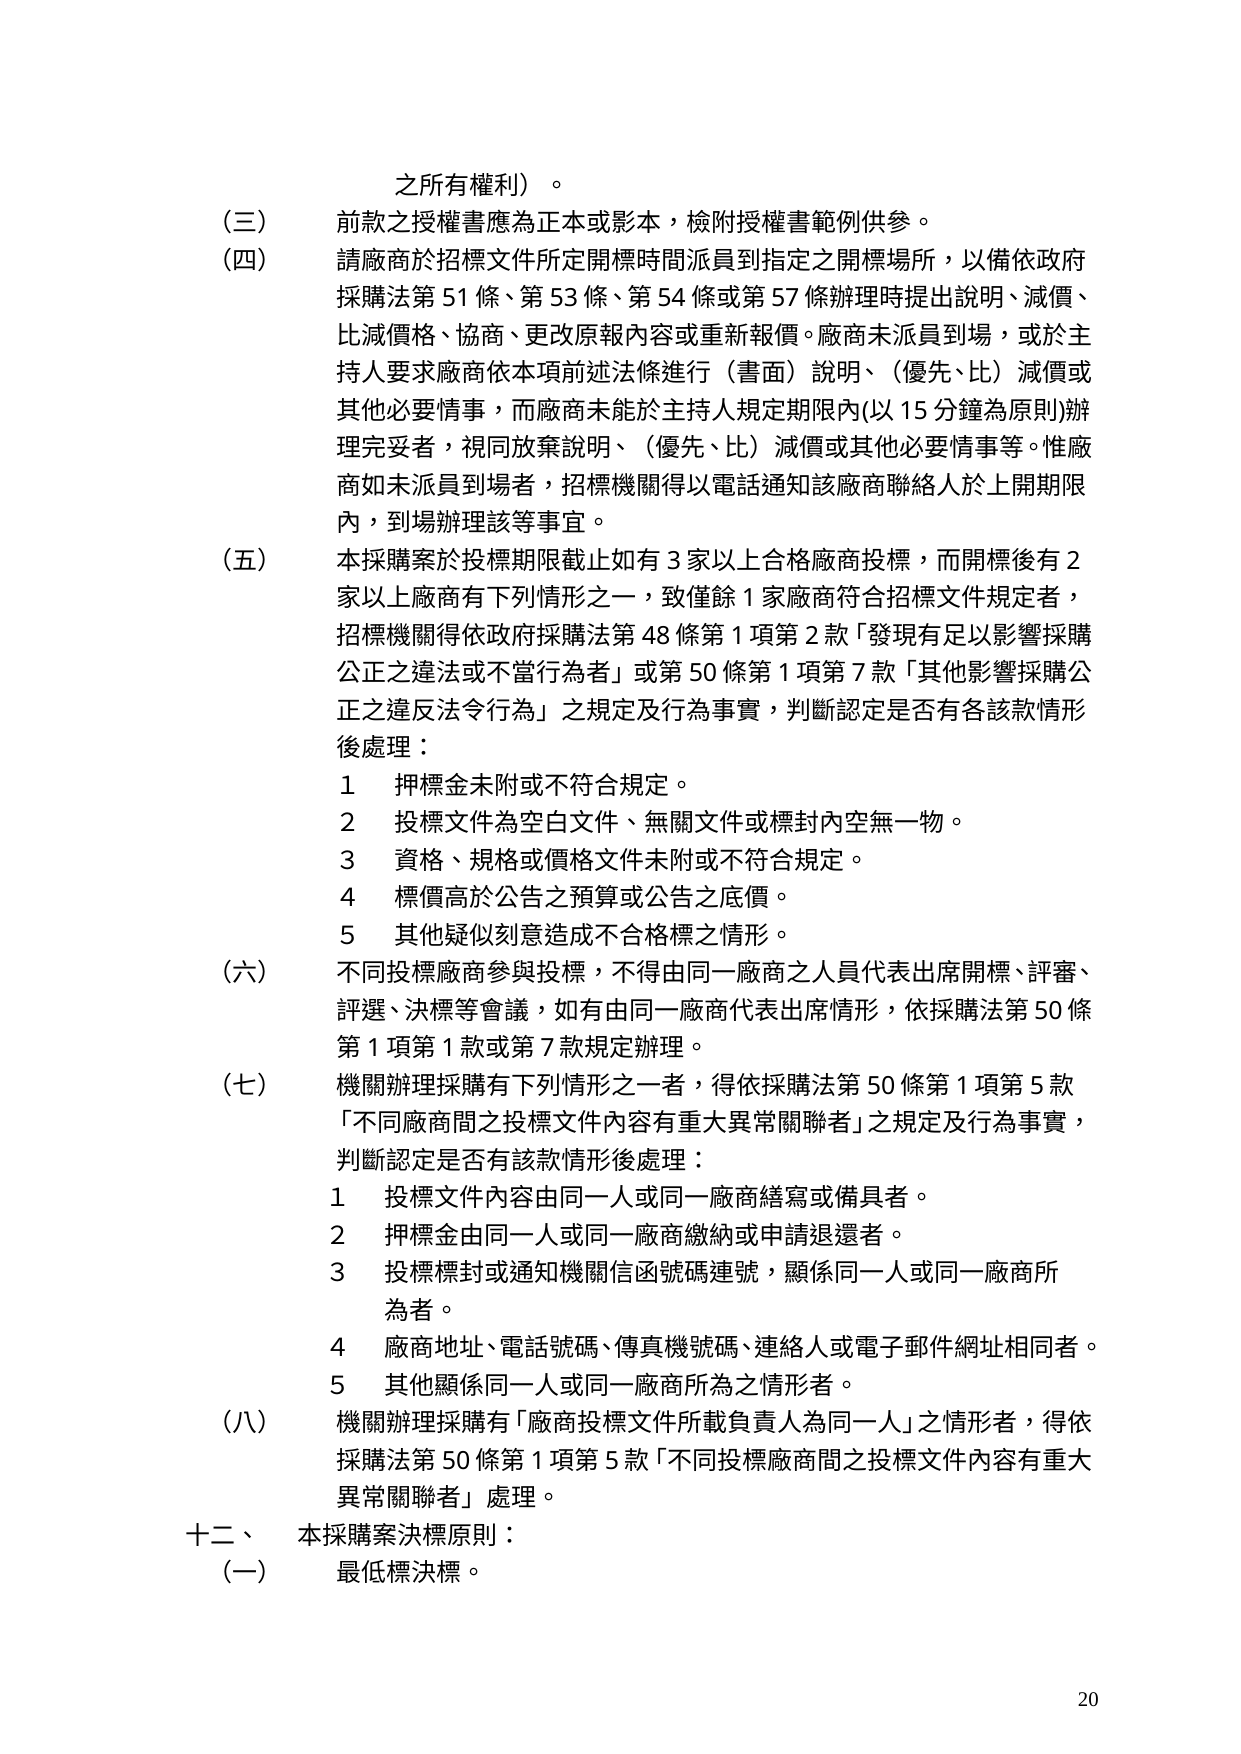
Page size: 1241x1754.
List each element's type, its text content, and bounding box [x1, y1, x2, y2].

subtitle 投標文件內容由同一人或同一廠商繕寫或備具者。 [325, 1177, 1079, 1214]
subtitle 資格、規格或價格文件未附或不符合規定。 [335, 839, 1092, 877]
subtitle 投標文件為空白文件、無關文件或標封內空無一物。 [335, 802, 1092, 839]
subtitle 請廠商於招標文件所定開標時間派員到指定之開標場所，以備依政府採購法第51條、第53條、第54條或第57條辦理時提出說明、減價、比減價格、協商、更改原報內容或重新報價。廠商未派員到場，或於主持人要求廠商依本項前述法條進行（書面）說明、（優先、比）減價或其他必要情事，而廠商未能於主持人規定期限內(以15分鐘為原則)辦理完妥者，視同放棄說明、（優先、比）減價或其他必要情事等。惟廠商如未派員到場者，招標機關得以電話通知該廠商聯絡人於上開期限內，到場辦理該等事宜。 [207, 239, 1092, 539]
subtitle 本採購案於投標期限截止如有3家以上合格廠商投標，而開標後有2家以上廠商有下列情形之一，致僅餘1家廠商符合招標文件規定者，招標機關得依政府採購法第48條第1項第2款「發現有足以影響採購公正之違法或不當行為者」或第50條第1項第7款「其他影響採購公正之違反法令行為」之規定及行為事實，判斷認定是否有各該款情形後處理： [207, 539, 1092, 764]
subtitle 標價高於公告之預算或公告之底價。 [335, 877, 1092, 914]
subtitle 最低標決標。 [207, 1552, 1092, 1589]
subtitle 投標標封或通知機關信函號碼連號，顯係同一人或同一廠商所為者。 [325, 1252, 1079, 1327]
subtitle 本採購案決標原則： [185, 1514, 1092, 1552]
subtitle 廠商地址、電話號碼、傳真機號碼、連絡人或電子郵件網址相同者。 [325, 1327, 1079, 1364]
subtitle 不同投標廠商參與投標，不得由同一廠商之人員代表出席開標、評審、評選、決標等會議，如有由同一廠商代表出席情形，依採購法第50條第1項第1款或第7款規定辦理。 [207, 952, 1092, 1064]
subtitle 其他顯係同一人或同一廠商所為之情形者。 [325, 1364, 1079, 1402]
subtitle 其他疑似刻意造成不合格標之情形。 [335, 914, 1092, 952]
subtitle 機關辦理採購有下列情形之一者，得依採購法第50條第1項第5款「不同廠商間之投標文件內容有重大異常關聯者」之規定及行為事實，判斷認定是否有該款情形後處理： [207, 1064, 1092, 1177]
subtitle 機關辦理採購有「廠商投標文件所載負責人為同一人」之情形者，得依採購法第50條第1項第5款「不同投標廠商間之投標文件內容有重大異常關聯者」處理。 [207, 1402, 1092, 1514]
subtitle 之所有權利）。 [335, 164, 1079, 202]
subtitle 押標金由同一人或同一廠商繳納或申請退還者。 [325, 1214, 1079, 1252]
subtitle 押標金未附或不符合規定。 [335, 764, 1092, 802]
subtitle 前款之授權書應為正本或影本，檢附授權書範例供參。 [207, 202, 1079, 239]
